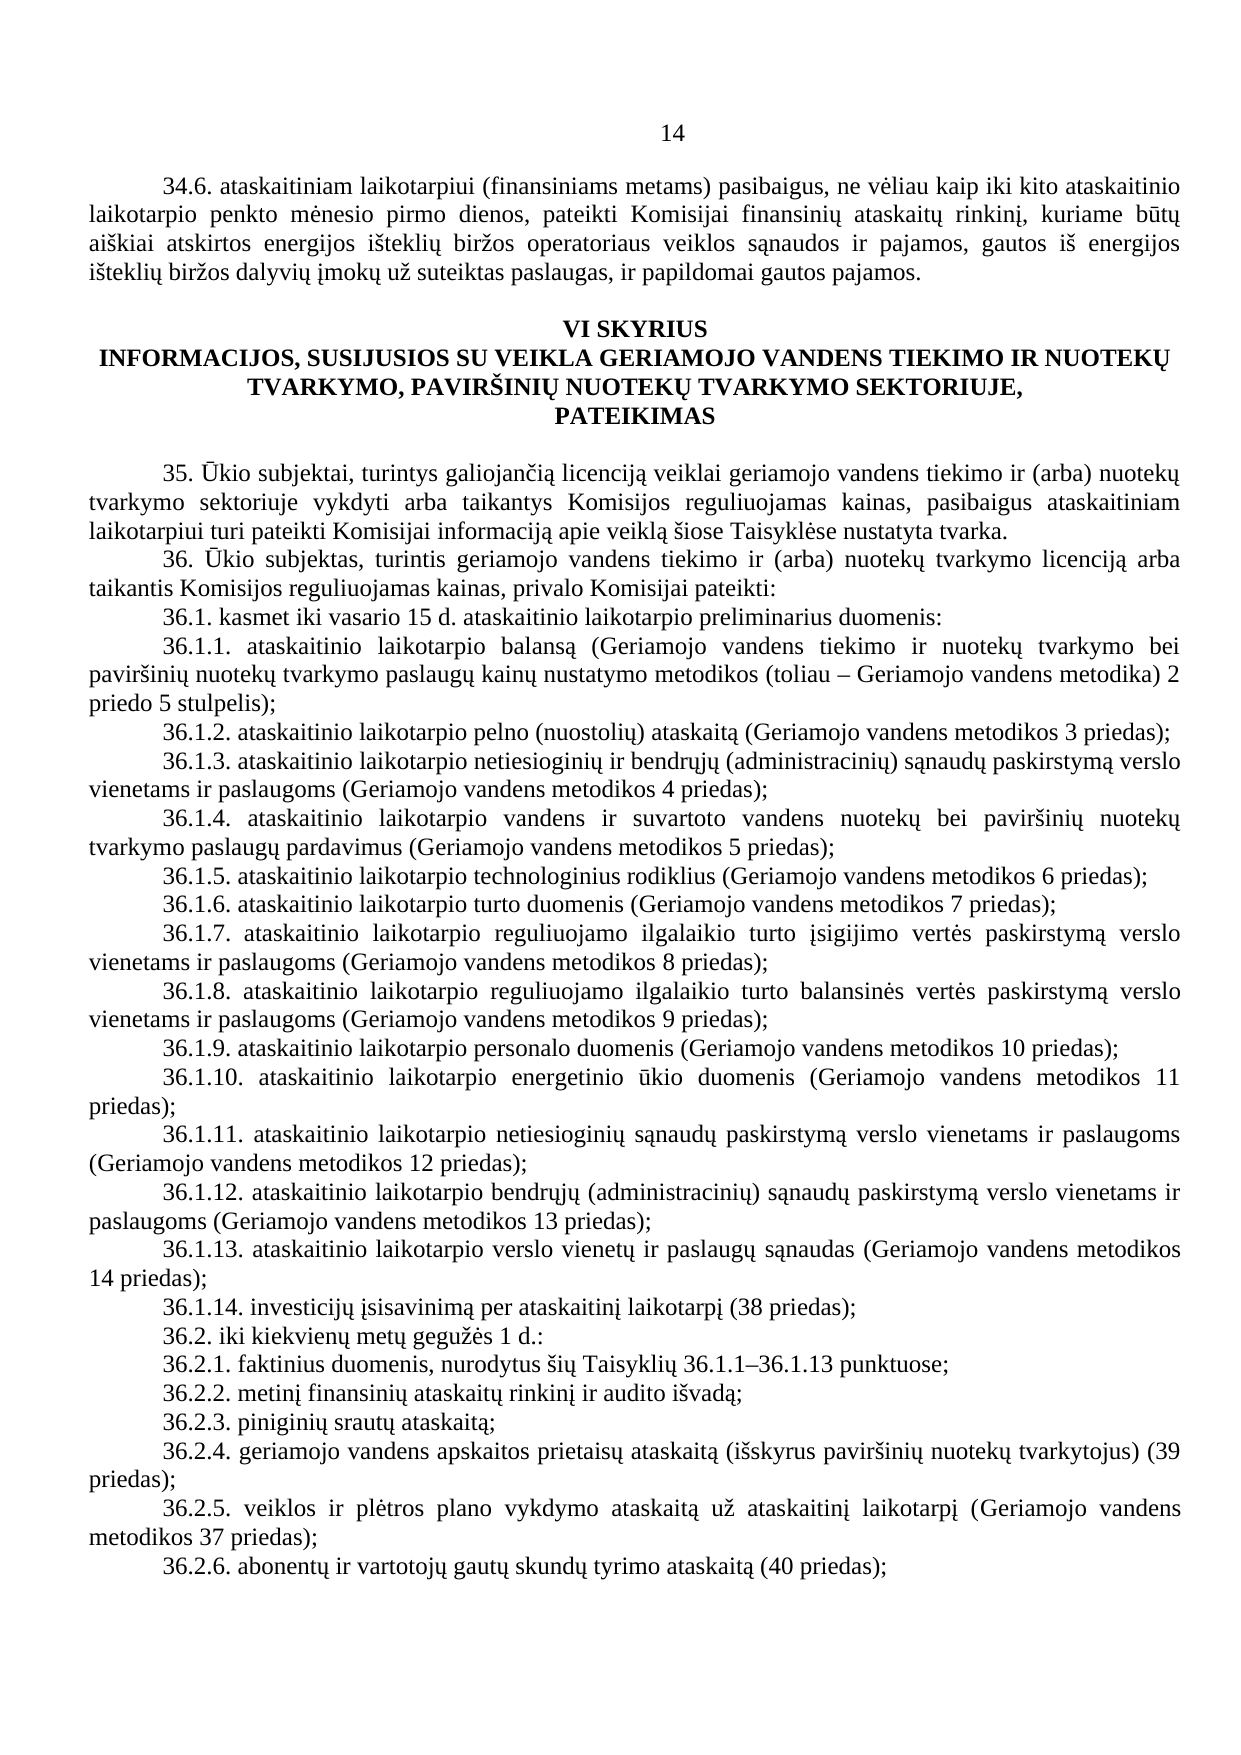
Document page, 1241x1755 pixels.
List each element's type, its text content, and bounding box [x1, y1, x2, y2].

text 36. Ūkio subjektas, turintis geriamojo vandens tiekimo ir (arba) nuotekų tvarkymo licenciją arba taikantis Komisijos reguliuojamas kainas, privalo Komisijai pateikti: [89, 544, 1181, 602]
text 36.2. iki kiekvienų metų gegužės 1 d.: [89, 1321, 1181, 1349]
text 36.2.1. faktinius duomenis, nurodytus šių Taisyklių 36.1.1–36.1.13 punktuose; [89, 1349, 1181, 1378]
text 36.1.12. ataskaitinio laikotarpio bendrųjų (administracinių) sąnaudų paskirstymą verslo vienetams ir paslaugoms (Geriamojo vandens metodikos 13 priedas); [89, 1177, 1181, 1234]
text 36.1.9. ataskaitinio laikotarpio personalo duomenis (Geriamojo vandens metodikos 10 priedas); [89, 1033, 1181, 1062]
text 35. Ūkio subjektai, turintys galiojančią licenciją veiklai geriamojo vandens tiekimo ir (arba) nuotekų tvarkymo sektoriuje vykdyti arba taikantys Komisijos reguliuojamas kainas, pasibaigus ataskaitiniam laikotarpiui turi pateikti Komisijai informaciją apie veiklą šiose Taisyklėse nustatyta tvarka. [89, 458, 1181, 544]
text 36.1.8. ataskaitinio laikotarpio reguliuojamo ilgalaikio turto balansinės vertės paskirstymą verslo vienetams ir paslaugoms (Geriamojo vandens metodikos 9 priedas); [89, 976, 1181, 1033]
text 36.2.6. abonentų ir vartotojų gautų skundų tyrimo ataskaitą (40 priedas); [89, 1551, 1181, 1579]
text 36.1.14. investicijų įsisavinimą per ataskaitinį laikotarpį (38 priedas); [89, 1292, 1181, 1321]
text 36.2.4. geriamojo vandens apskaitos prietaisų ataskaitą (išskyrus paviršinių nuotekų tvarkytojus) (39 priedas); [89, 1436, 1181, 1493]
text PATEIKIMAS [89, 401, 1181, 429]
text INFORMACIJOS, SUSIJUSIOS SU VEIKLA GERIAMOJO VANDENS TIEKIMO IR NUOTEKŲ TVARKYMO, PAVIRŠINIŲ NUOTEKŲ TVARKYMO SEKTORIUJE, [89, 343, 1181, 401]
text 36.2.5. veiklos ir plėtros plano vykdymo ataskaitą už ataskaitinį laikotarpį (Geriamojo vandens metodikos 37 priedas); [89, 1493, 1181, 1551]
text 36.1.5. ataskaitinio laikotarpio technologinius rodiklius (Geriamojo vandens metodikos 6 priedas); [89, 861, 1181, 889]
text VI SKYRIUS [89, 314, 1181, 343]
text 36.2.2. metinį finansinių ataskaitų rinkinį ir audito išvadą; [89, 1378, 1181, 1407]
text 36.1.1. ataskaitinio laikotarpio balansą (Geriamojo vandens tiekimo ir nuotekų tvarkymo bei paviršinių nuotekų tvarkymo paslaugų kainų nustatymo metodikos (toliau – Geriamojo vandens metodika) 2 priedo 5 stulpelis); [89, 631, 1181, 717]
text 36.1.2. ataskaitinio laikotarpio pelno (nuostolių) ataskaitą (Geriamojo vandens metodikos 3 priedas); [89, 717, 1181, 746]
text 36.1.11. ataskaitinio laikotarpio netiesioginių sąnaudų paskirstymą verslo vienetams ir paslaugoms (Geriamojo vandens metodikos 12 priedas); [89, 1119, 1181, 1177]
text 36.2.3. piniginių srautų ataskaitą; [89, 1407, 1181, 1436]
text 36.1.4. ataskaitinio laikotarpio vandens ir suvartoto vandens nuotekų bei paviršinių nuotekų tvarkymo paslaugų pardavimus (Geriamojo vandens metodikos 5 priedas); [89, 803, 1181, 861]
text 36.1.10. ataskaitinio laikotarpio energetinio ūkio duomenis (Geriamojo vandens metodikos 11 priedas); [89, 1062, 1181, 1119]
text 36.1.3. ataskaitinio laikotarpio netiesioginių ir bendrųjų (administracinių) sąnaudų paskirstymą verslo vienetams ir paslaugoms (Geriamojo vandens metodikos 4 priedas); [89, 746, 1181, 803]
text 36.1.13. ataskaitinio laikotarpio verslo vienetų ir paslaugų sąnaudas (Geriamojo vandens metodikos 14 priedas); [89, 1234, 1181, 1292]
text 36.1.6. ataskaitinio laikotarpio turto duomenis (Geriamojo vandens metodikos 7 priedas); [89, 889, 1181, 918]
text 36.1. kasmet iki vasario 15 d. ataskaitinio laikotarpio preliminarius duomenis: [89, 602, 1181, 631]
text 34.6. ataskaitiniam laikotarpiui (finansiniams metams) pasibaigus, ne vėliau kaip iki kito ataskaitinio laikotarpio penkto mėnesio pirmo dienos, pateikti Komisijai finansinių ataskaitų rinkinį, kuriame būtų aiškiai atskirtos energijos išteklių biržos operatoriaus veiklos sąnaudos ir pajamos, gautos iš energijos išteklių biržos dalyvių įmokų už suteiktas paslaugas, ir papildomai gautos pajamos. [89, 171, 1181, 286]
text 36.1.7. ataskaitinio laikotarpio reguliuojamo ilgalaikio turto įsigijimo vertės paskirstymą verslo vienetams ir paslaugoms (Geriamojo vandens metodikos 8 priedas); [89, 918, 1181, 976]
